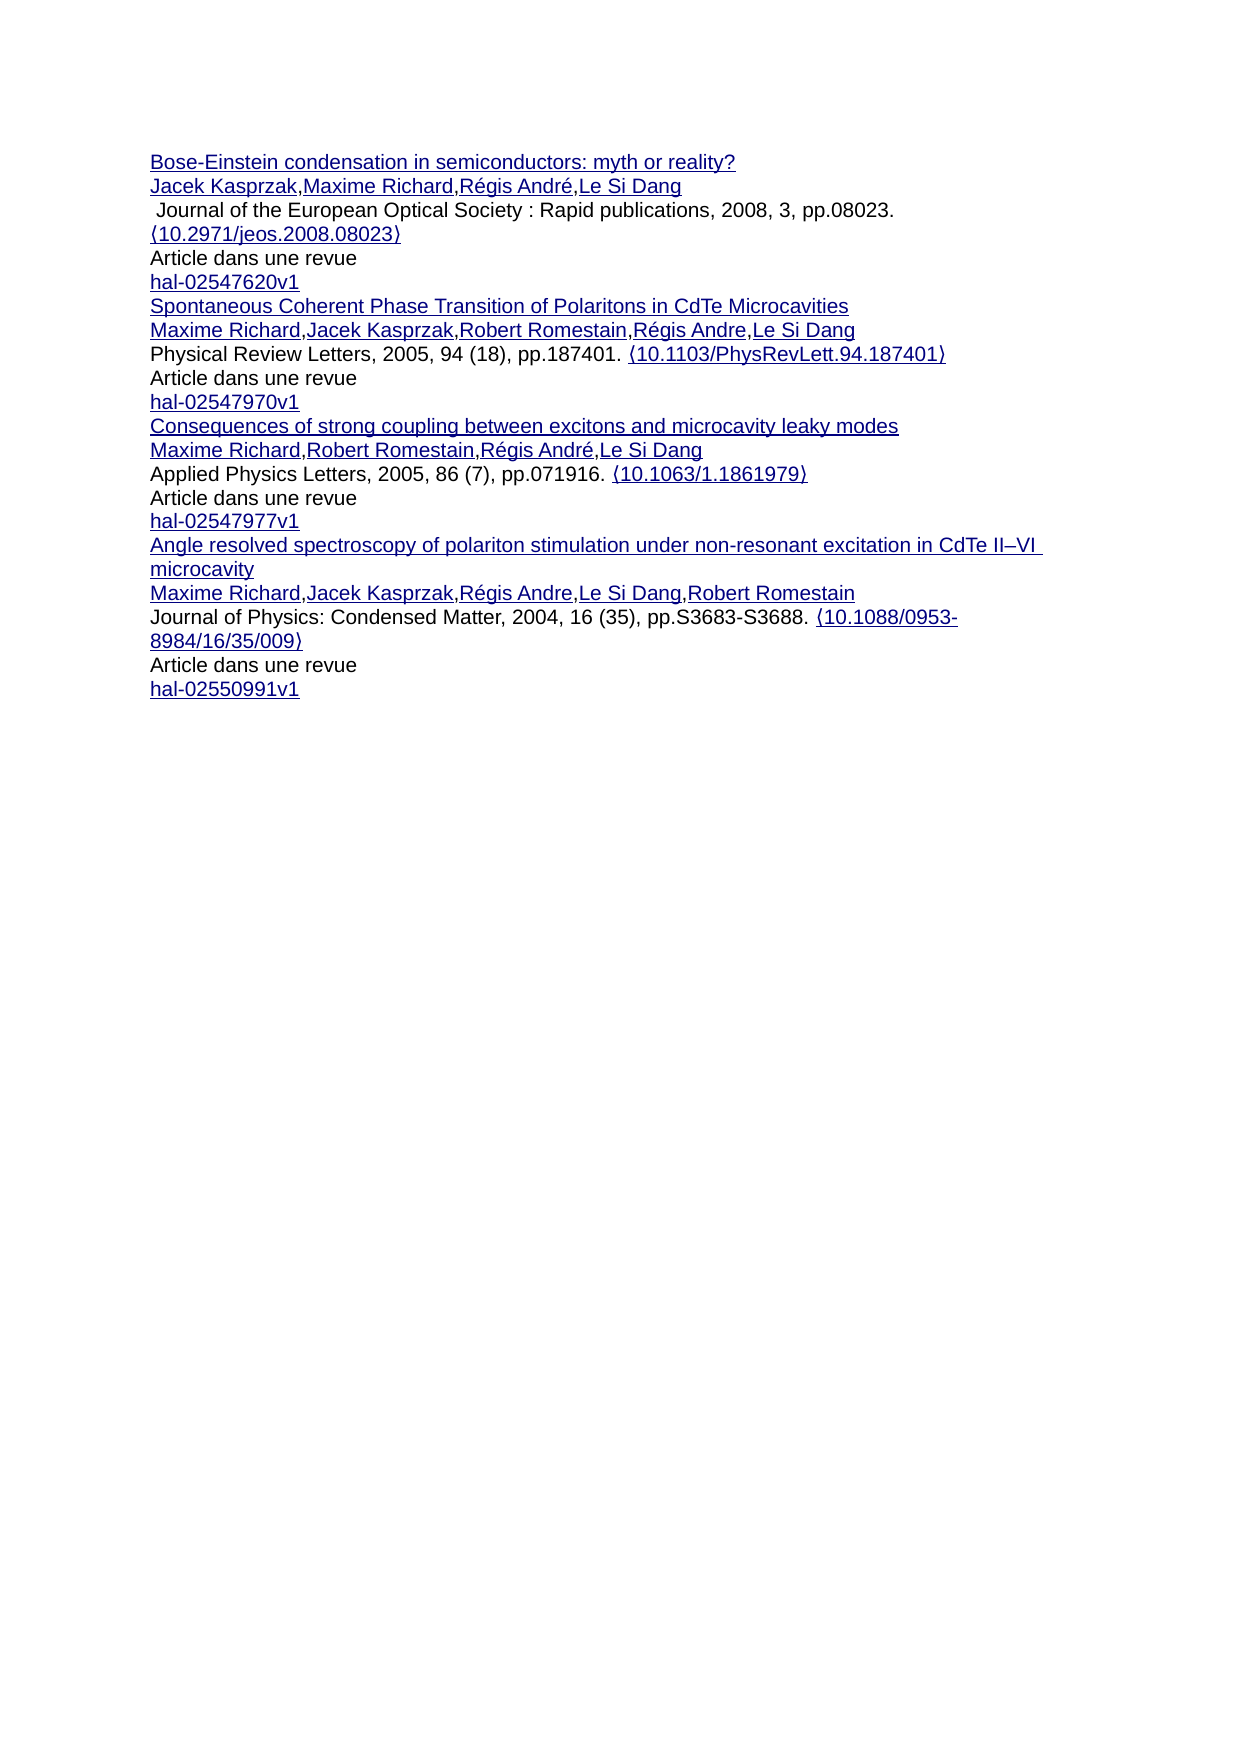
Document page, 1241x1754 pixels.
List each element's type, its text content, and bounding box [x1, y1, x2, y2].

table_cell Bose-Einstein condensation in semiconductors: myth or reality? Jacek Kasprzak,Maxime Richard,Régis André,Le Si Dang Journal of the European Optical Society : Rapid publications, 2008, 3, pp.08023. ⟨10.2971/jeos.2008.08023⟩ Article dans une revue hal-02547620v1 [150, 150, 1090, 294]
table_cell Angle resolved spectroscopy of polariton stimulation under non-resonant excitation in CdTe II–VI microcavity Maxime Richard,Jacek Kasprzak,Régis Andre,Le Si Dang,Robert Romestain Journal of Physics: Condensed Matter, 2004, 16 (35), pp.S3683-S3688. ⟨10.1088/0953-8984/16/35/009⟩ Article dans une revue hal-02550991v1 [150, 533, 1090, 701]
table_cell Consequences of strong coupling between excitons and microcavity leaky modes Maxime Richard,Robert Romestain,Régis André,Le Si Dang Applied Physics Letters, 2005, 86 (7), pp.071916. ⟨10.1063/1.1861979⟩ Article dans une revue hal-02547977v1 [150, 414, 1090, 533]
table_cell Spontaneous Coherent Phase Transition of Polaritons in CdTe Microcavities Maxime Richard,Jacek Kasprzak,Robert Romestain,Régis Andre,Le Si Dang Physical Review Letters, 2005, 94 (18), pp.187401. ⟨10.1103/PhysRevLett.94.187401⟩ Article dans une revue hal-02547970v1 [150, 294, 1090, 413]
